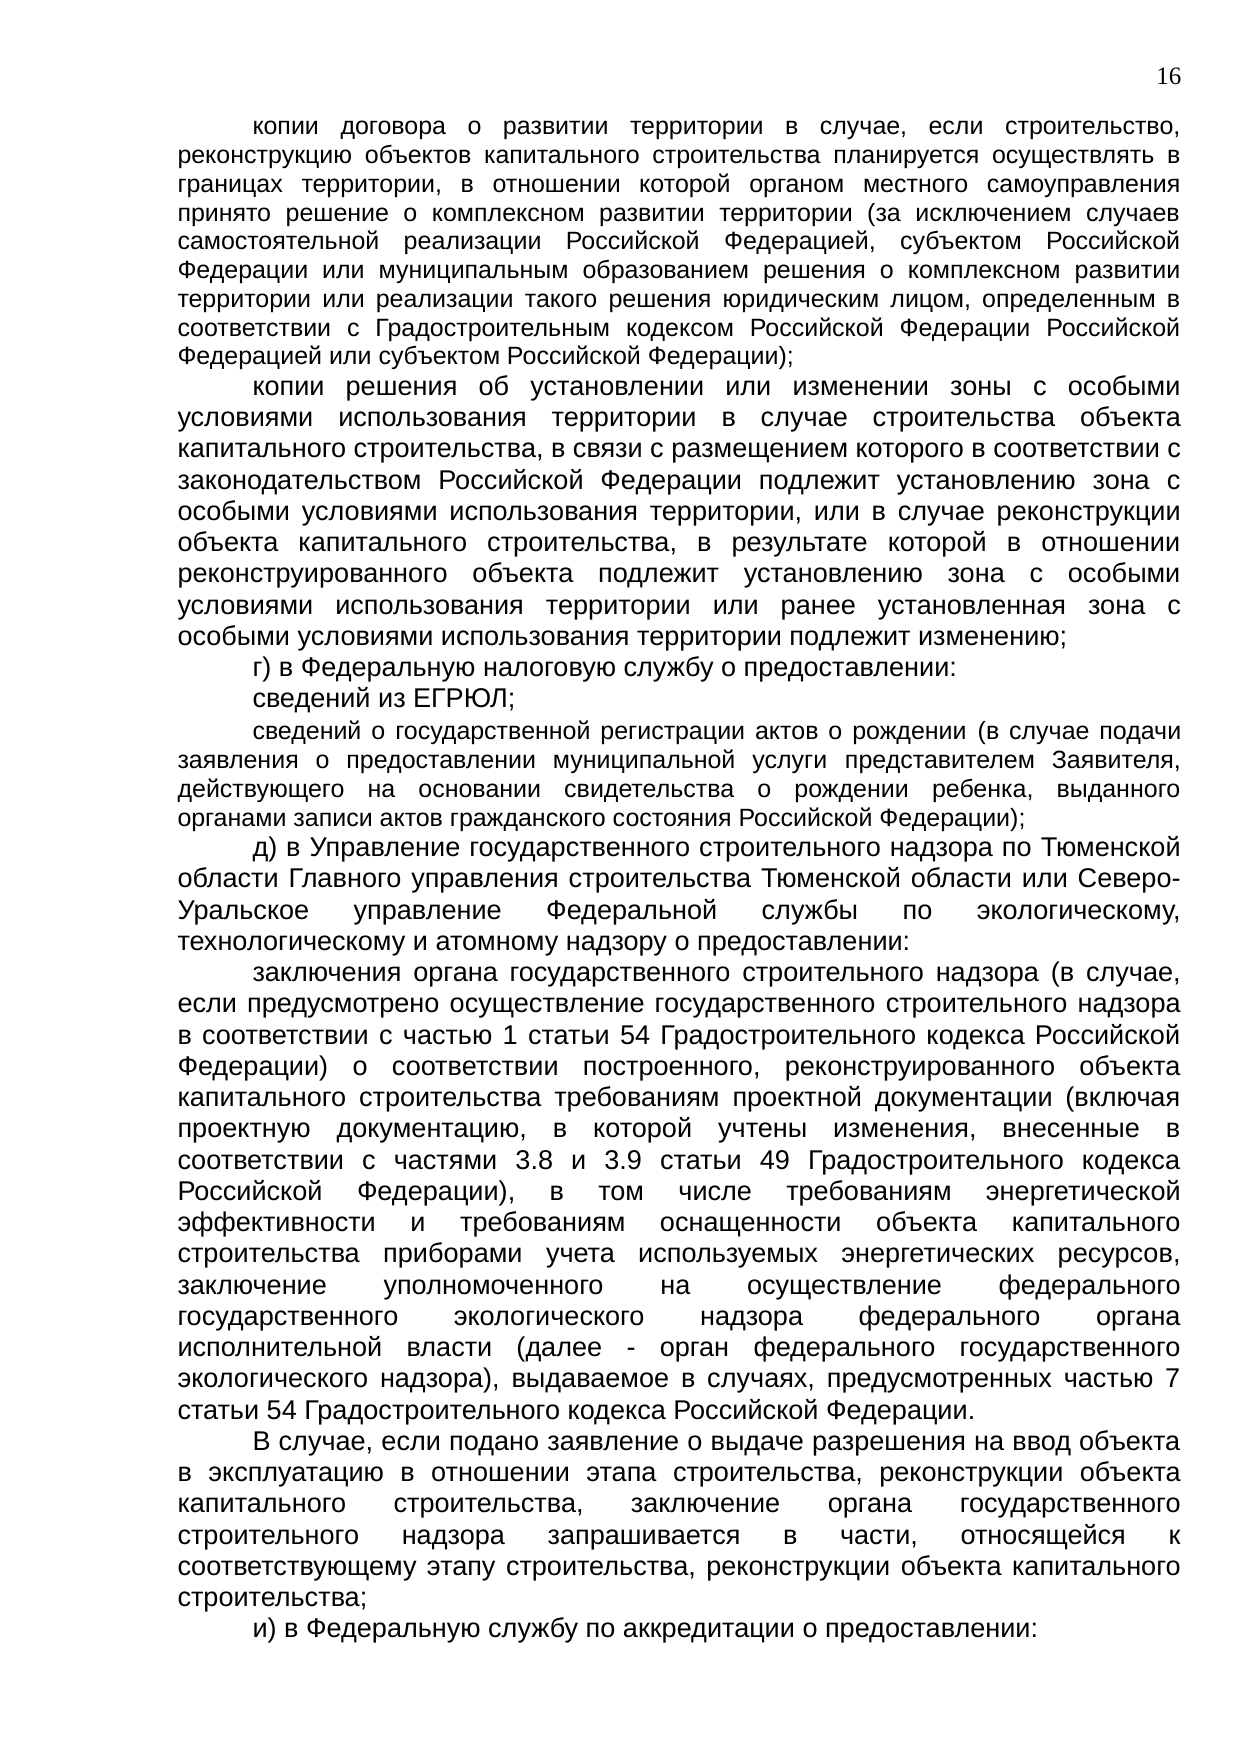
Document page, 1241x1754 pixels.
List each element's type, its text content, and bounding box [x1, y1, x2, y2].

text копии договора о развитии территории в случае, если строительство, реконструкцию объектов капитального строительства планируется осуществлять в границах территории, в отношении которой органом местного самоуправления принято решение о комплексном развитии территории (за исключением случаев самостоятельной реализации Российской Федерацией, субъектом Российской Федерации или муниципальным образованием решения о комплексном развитии территории или реализации такого решения юридическим лицом, определенным в соответствии с Градостроительным кодексом Российской Федерации Российской Федерацией или субъектом Российской Федерации); [177, 109, 1181, 370]
text В случае, если подано заявление о выдаче разрешения на ввод объекта в эксплуатацию в отношении этапа строительства, реконструкции объекта капитального строительства, заключение органа государственного строительного надзора запрашивается в части, относящейся к соответствующему этапу строительства, реконструкции объекта капитального строительства; [177, 1425, 1181, 1612]
text заключения органа государственного строительного надзора (в случае, если предусмотрено осуществление государственного строительного надзора в соответствии с частью 1 статьи 54 Градостроительного кодекса Российской Федерации) о соответствии построенного, реконструированного объекта капитального строительства требованиям проектной документации (включая проектную документацию, в которой учтены изменения, внесенные в соответствии с частями 3.8 и 3.9 статьи 49 Градостроительного кодекса Российской Федерации), в том числе требованиям энергетической эффективности и требованиям оснащенности объекта капитального строительства приборами учета используемых энергетических ресурсов, заключение уполномоченного на осуществление федерального государственного экологического надзора федерального органа исполнительной власти (далее - орган федерального государственного экологического надзора), выдаваемое в случаях, предусмотренных частью 7 статьи 54 Градостроительного кодекса Российской Федерации. [177, 956, 1181, 1425]
text сведений о государственной регистрации актов о рождении (в случае подачи заявления о предоставлении муниципальной услуги представителем Заявителя, действующего на основании свидетельства о рождении ребенка, выданного органами записи актов гражданского состояния Российской Федерации); [177, 714, 1181, 831]
text д) в Управление государственного строительного надзора по Тюменской области Главного управления строительства Тюменской области или Северо-Уральское управление Федеральной службы по экологическому, технологическому и атомному надзору о предоставлении: [177, 831, 1181, 956]
text копии решения об установлении или изменении зоны с особыми условиями использования территории в случае строительства объекта капитального строительства, в связи с размещением которого в соответствии с законодательством Российской Федерации подлежит установлению зона с особыми условиями использования территории, или в случае реконструкции объекта капитального строительства, в результате которой в отношении реконструированного объекта подлежит установлению зона с особыми условиями использования территории или ранее установленная зона с особыми условиями использования территории подлежит изменению; [177, 370, 1181, 651]
text сведений из ЕГРЮЛ; [177, 682, 1181, 714]
text и) в Федеральную службу по аккредитации о предоставлении: [177, 1612, 1181, 1644]
text г) в Федеральную налоговую службу о предоставлении: [177, 651, 1181, 682]
